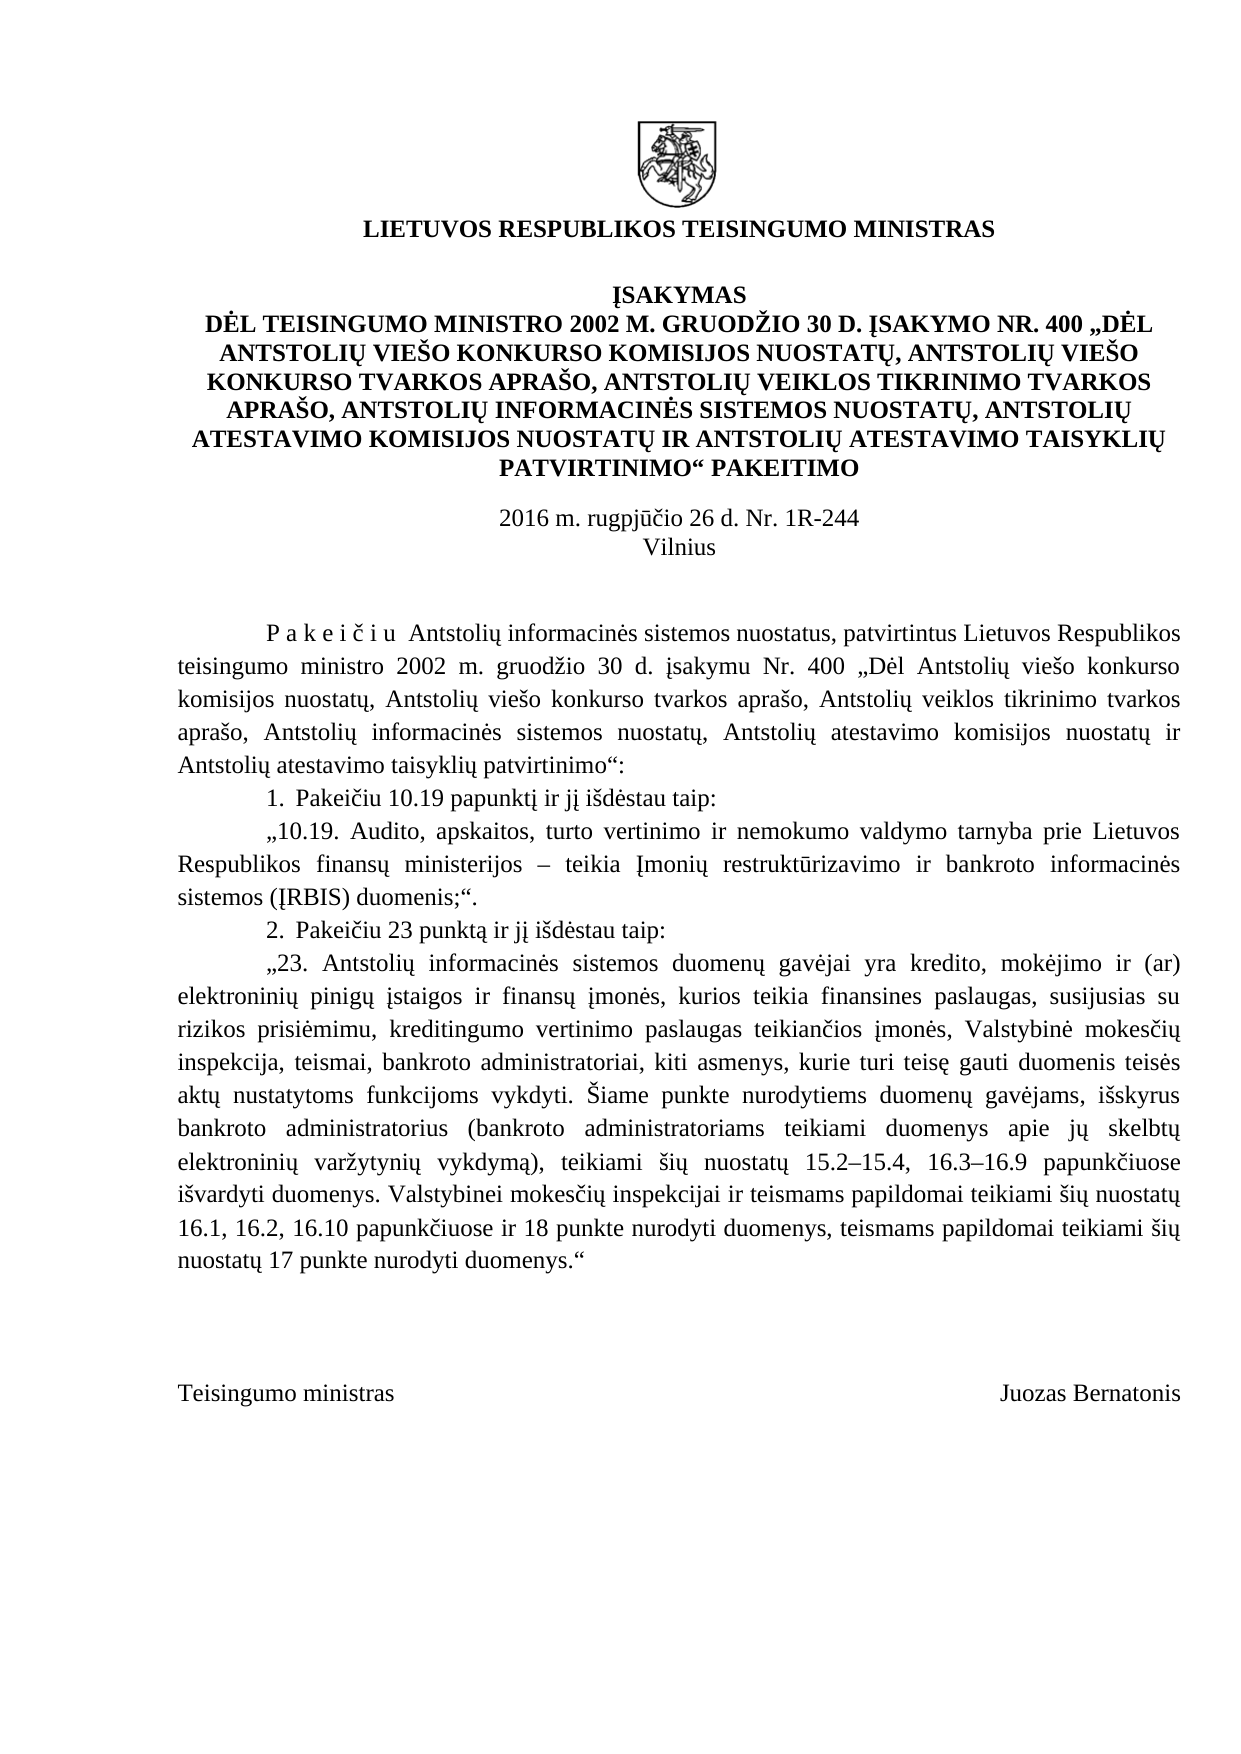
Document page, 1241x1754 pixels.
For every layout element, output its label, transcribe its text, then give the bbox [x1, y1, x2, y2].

text ĮSAKYMAS [177, 280, 1181, 309]
text „23. Antstolių informacinės sistemos duomenų gavėjai yra kredito, mokėjimo ir (ar) elektroninių pinigų įstaigos ir finansų įmonės, kurios teikia finansines paslaugas, susijusias su rizikos prisiėmimu, kreditingumo vertinimo paslaugas teikiančios įmonės, Valstybinė mokesčių inspekcija, teismai, bankroto administratoriai, kiti asmenys, kurie turi teisę gauti duomenis teisės aktų nustatytoms funkcijoms vykdyti. Šiame punkte nurodytiems duomenų gavėjams, išskyrus bankroto administratorius (bankroto administratoriams teikiami duomenys apie jų skelbtų elektroninių varžytynių vykdymą), teikiami šių nuostatų 15.2–15.4, 16.3–16.9 papunkčiuose išvardyti duomenys. Valstybinei mokesčių inspekcijai ir teismams papildomai teikiami šių nuostatų 16.1, 16.2, 16.10 papunkčiuose ir 18 punkte nurodyti duomenys, teismams papildomai teikiami šių nuostatų 17 punkte nurodyti duomenys.“ [177, 948, 1181, 1274]
text 2. Pakeičiu 23 punktą ir jį išdėstau taip: [177, 915, 1181, 944]
text Dėl teisingumo ministro 2002 m. gruodžio 30 d. įsakymo nr. 400 „DĖL ANTSTOLIŲ VIEŠO KONKURSO KOMISIJOS NUOSTATŲ, ANTSTOLIŲ VIEŠO KONKURSO TVARKOS APRAŠO, ANTSTOLIŲ VEIKLOS TIKRINIMO TVARKOS APRAŠO, ANTSTOLIŲ INFORMACINĖS SISTEMOS NUOSTATŲ, ANTSTOLIŲ ATESTAVIMO KOMISIJOS NUOSTATŲ IR ANTSTOLIŲ ATESTAVIMO TAISYKLIŲ PATVIRTINIMO“ pakeitimo [177, 309, 1181, 482]
text Teisingumo ministras Juozas Bernatonis [177, 1378, 1181, 1406]
text LIETUVOS RESPUBLIKOS TEISINGUMO MINISTRAS [177, 214, 1181, 243]
text Vilnius [177, 532, 1181, 561]
text 2016 m. rugpjūčio 26 d. Nr. 1R-244 [177, 503, 1181, 532]
text 1. Pakeičiu 10.19 papunktį ir jį išdėstau taip: [177, 783, 1181, 812]
text „10.19. Audito, apskaitos, turto vertinimo ir nemokumo valdymo tarnyba prie Lietuvos Respublikos finansų ministerijos – teikia Įmonių restruktūrizavimo ir bankroto informacinės sistemos (ĮRBIS) duomenis;“. [177, 816, 1181, 911]
text P a k e i č i u Antstolių informacinės sistemos nuostatus, patvirtintus Lietuvos Respublikos teisingumo ministro 2002 m. gruodžio 30 d. įsakymu Nr. 400 „Dėl Antstolių viešo konkurso komisijos nuostatų, Antstolių viešo konkurso tvarkos aprašo, Antstolių veiklos tikrinimo tvarkos aprašo, Antstolių informacinės sistemos nuostatų, Antstolių atestavimo komisijos nuostatų ir Antstolių atestavimo taisyklių patvirtinimo“: [177, 618, 1181, 779]
